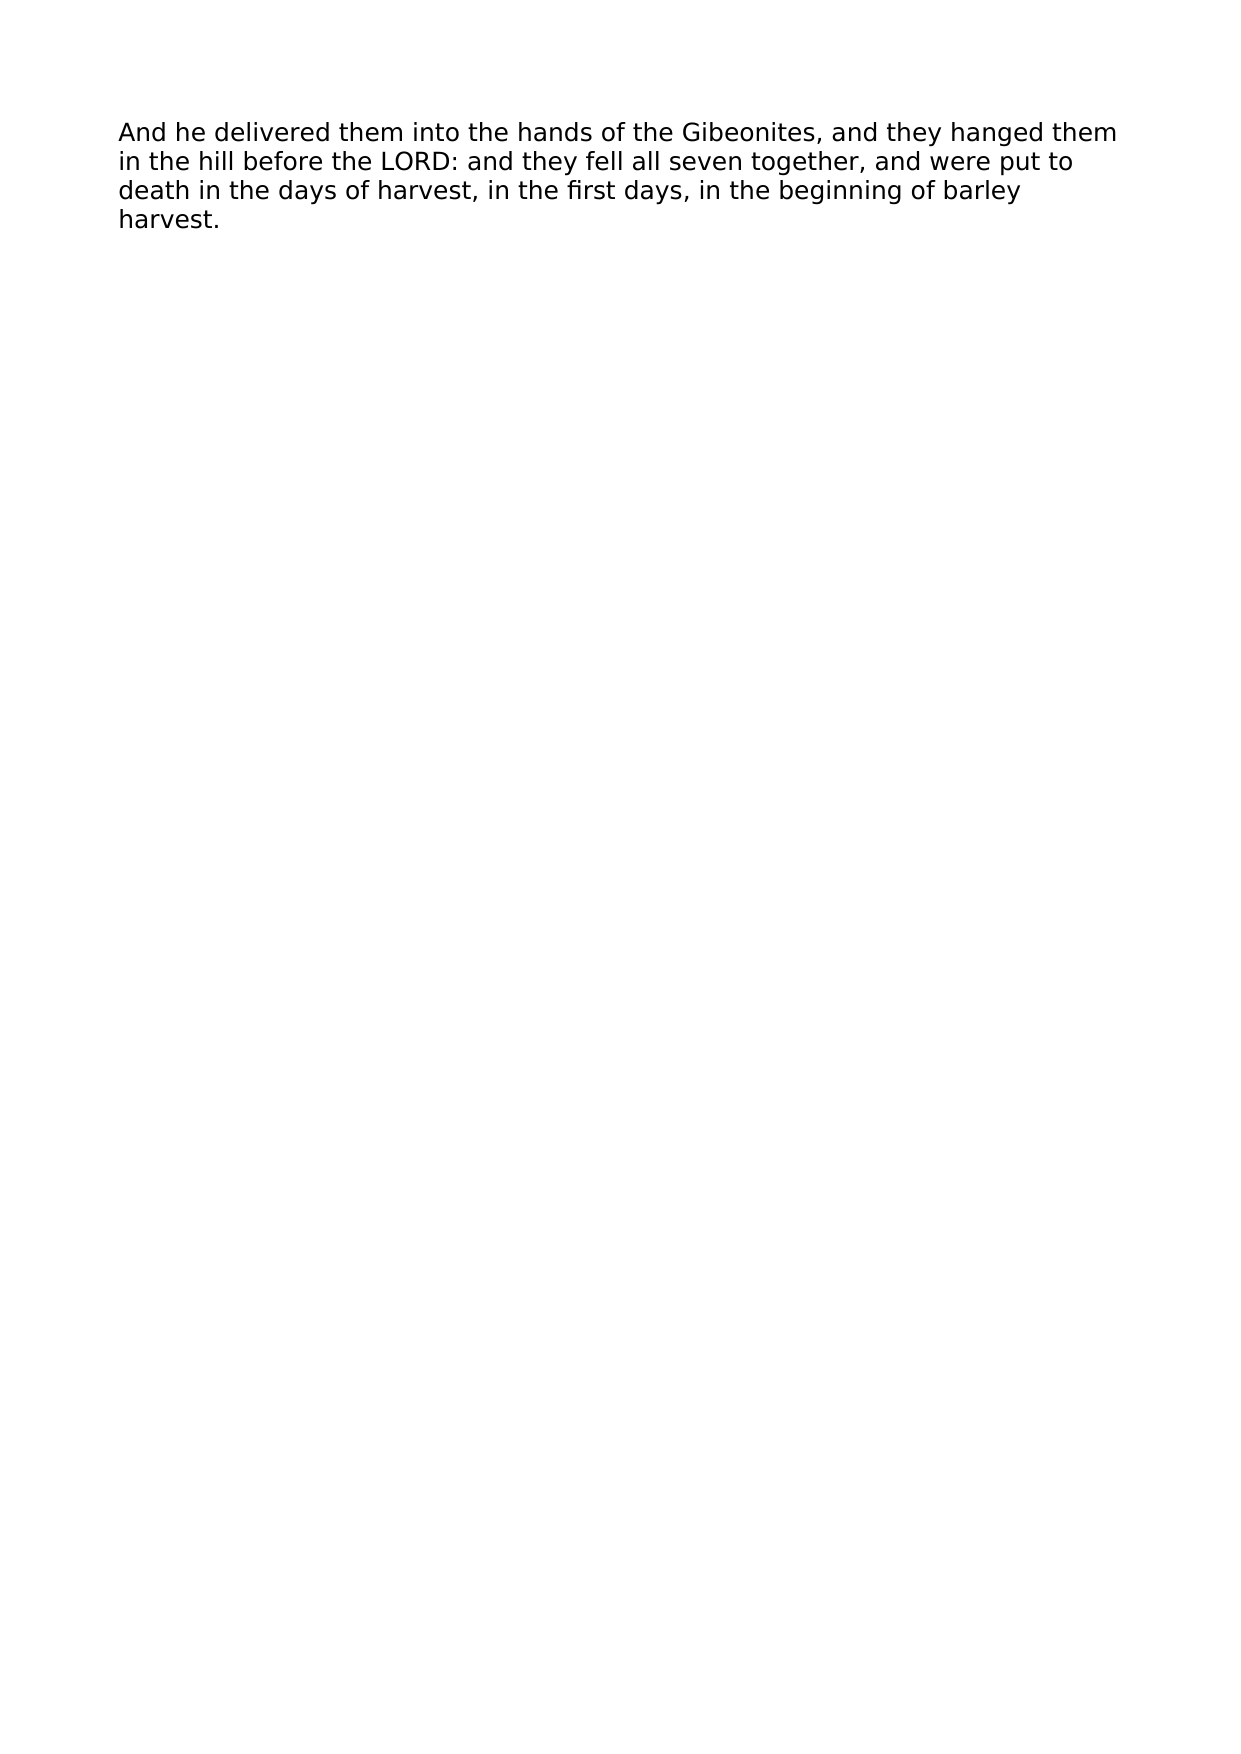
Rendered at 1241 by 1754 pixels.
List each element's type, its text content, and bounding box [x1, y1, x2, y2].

text And he delivered them into the hands of the Gibeonites, and they hanged them in the hill before the LORD: and they fell all seven together, and were put to death in the days of harvest, in the first days, in the beginning of barley harvest. [118, 118, 1122, 235]
